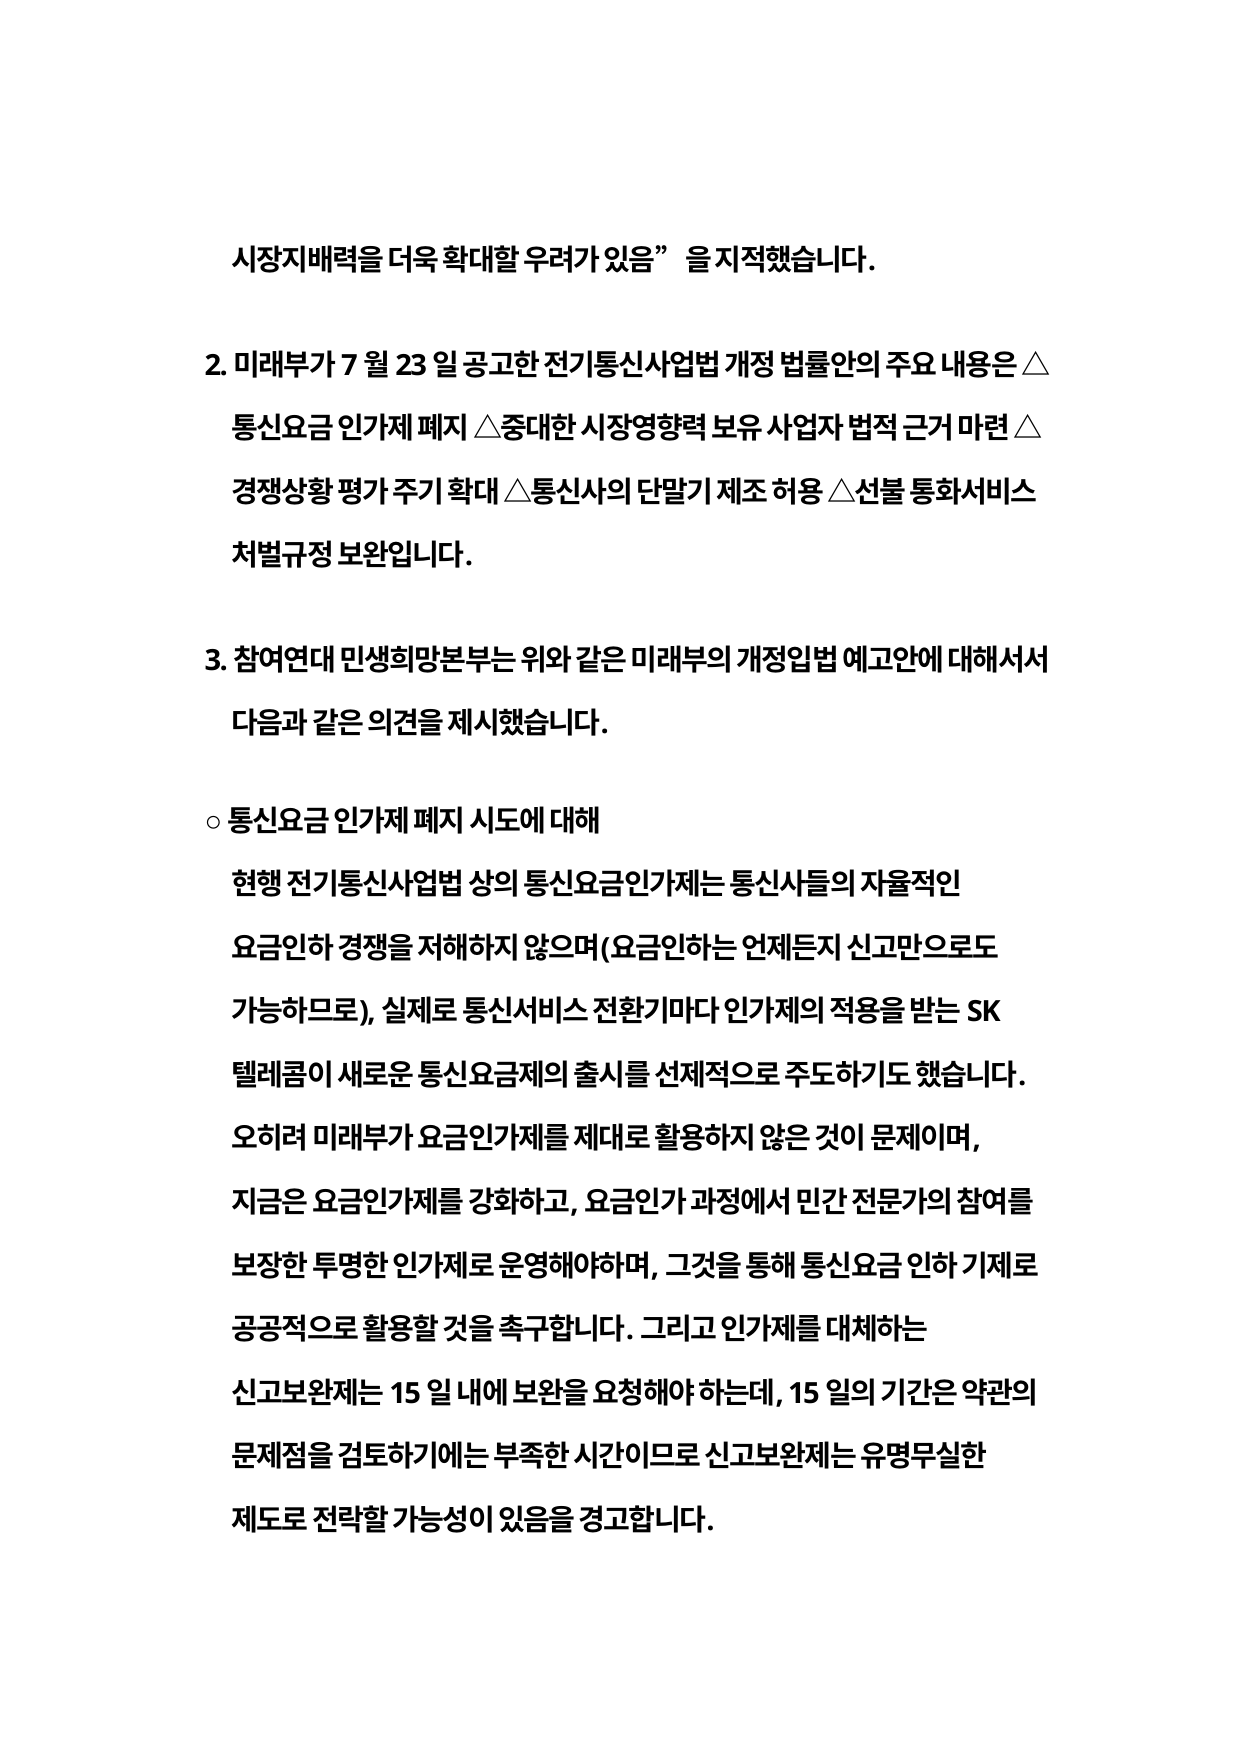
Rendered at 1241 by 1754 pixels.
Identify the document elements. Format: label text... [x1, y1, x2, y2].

text 2. 미래부가 7월 23일 공고한 전기통신사업법 개정 법률안의 주요 내용은 △통신요금 인가제 폐지 △중대한 시장영향력 보유 사업자 법적 근거 마련 △경쟁상황 평가 주기 확대 △통신사의 단말기 제조 허용 △선불 통화서비스 처벌규정 보완입니다. [204, 341, 1063, 574]
text 시장지배력을 더욱 확대할 우려가 있음”을 지적했습니다. [204, 236, 1063, 279]
text ○ 통신요금 인가제 폐지 시도에 대해 현행 전기통신사업법 상의 통신요금인가제는 통신사들의 자율적인 요금인하 경쟁을 저해하지 않으며(요금인하는 언제든지 신고만으로도 가능하므로), 실제로 통신서비스 전환기마다 인가제의 적용을 받는 SK텔레콤이 새로운 통신요금제의 출시를 선제적으로 주도하기도 했습니다. 오히려 미래부가 요금인가제를 제대로 활용하지 않은 것이 문제이며, 지금은 요금인가제를 강화하고, 요금인가 과정에서 민간 전문가의 참여를 보장한 투명한 인가제로 운영해야하며, 그것을 통해 통신요금 인하 기제로 공공적으로 활용할 것을 촉구합니다. 그리고 인가제를 대체하는 신고보완제는 15일 내에 보완을 요청해야 하는데, 15일의 기간은 약관의 문제점을 검토하기에는 부족한 시간이므로 신고보완제는 유명무실한 제도로 전락할 가능성이 있음을 경고합니다. [204, 797, 1063, 1538]
text 3. 참여연대 민생희망본부는 위와 같은 미래부의 개정입법 예고안에 대해서서 다음과 같은 의견을 제시했습니다. [204, 636, 1063, 784]
